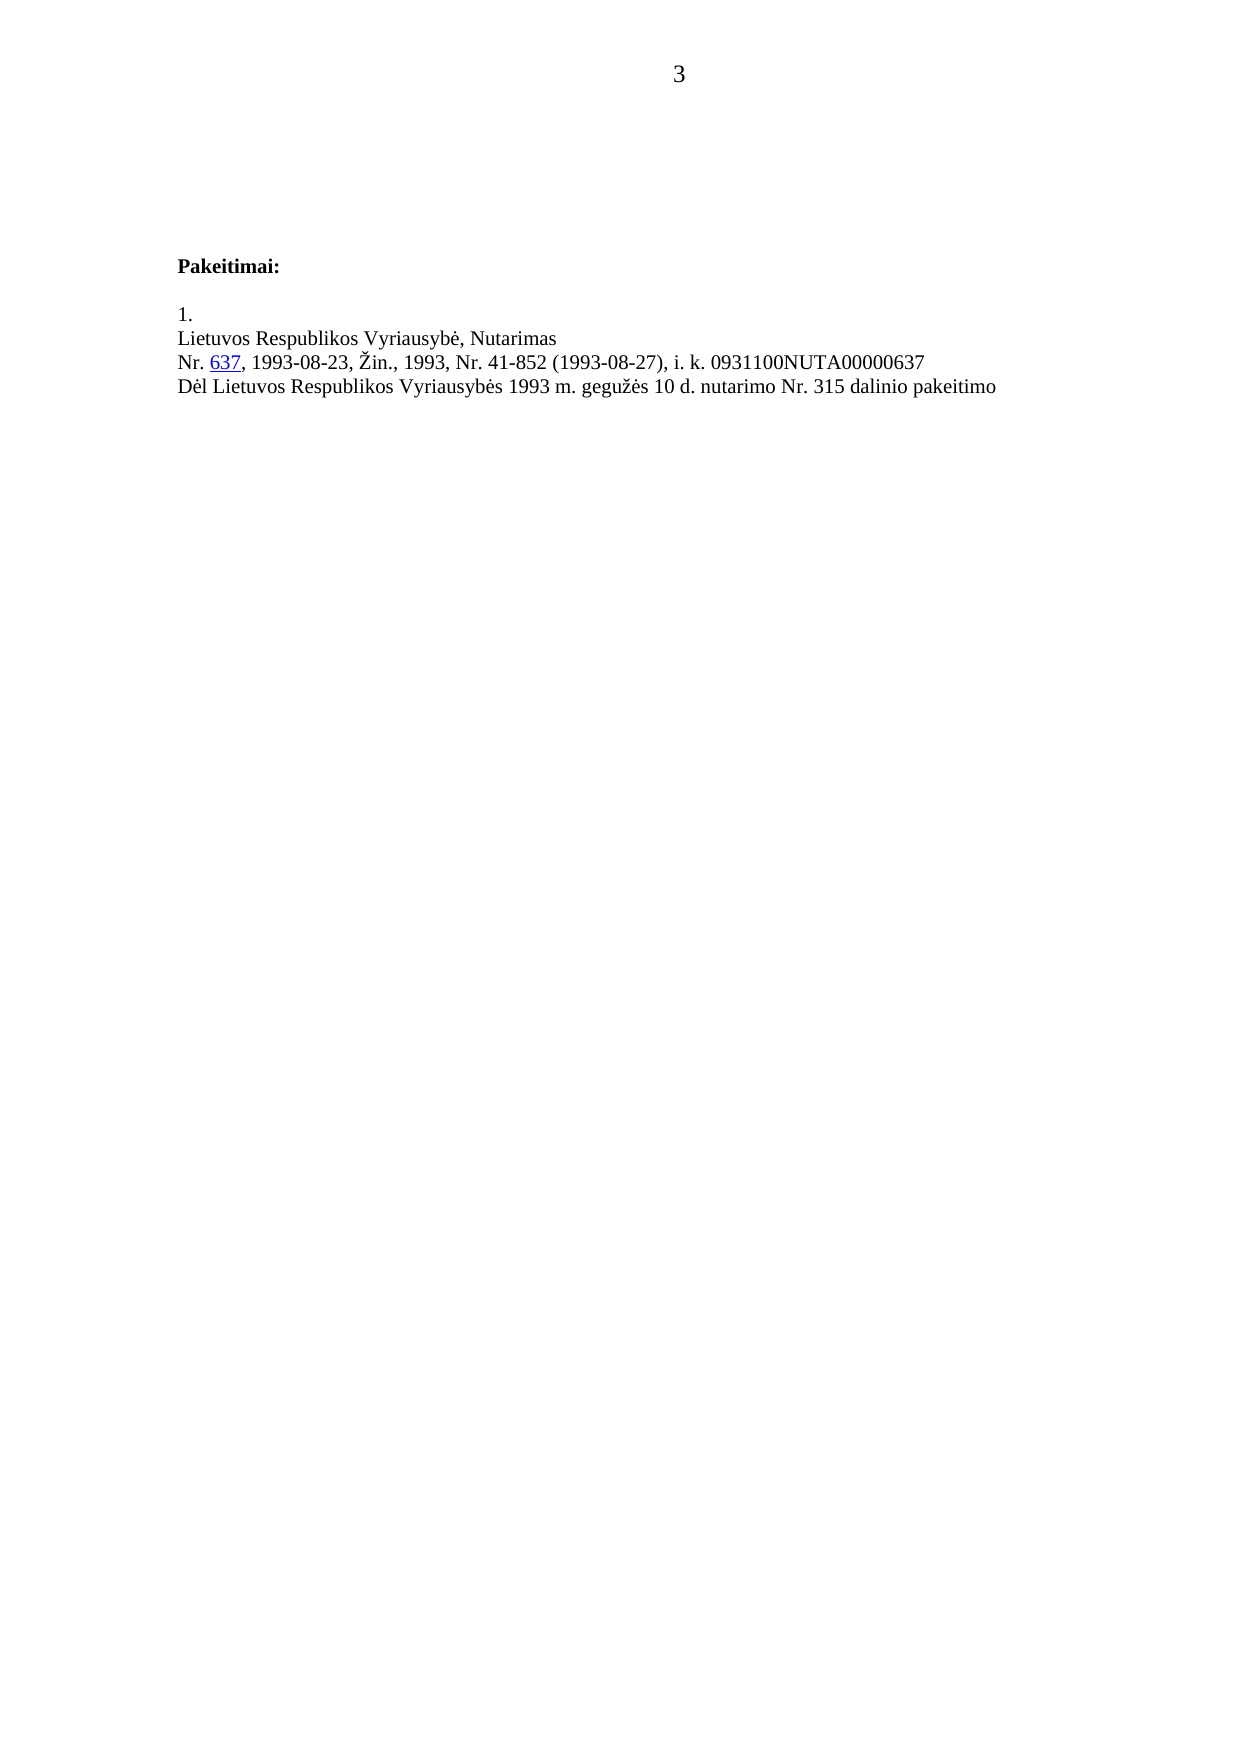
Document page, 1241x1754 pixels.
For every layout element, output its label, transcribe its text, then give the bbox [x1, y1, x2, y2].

text Lietuvos Respublikos Vyriausybė, Nutarimas [177, 326, 1181, 350]
text Dėl Lietuvos Respublikos Vyriausybės 1993 m. gegužės 10 d. nutarimo Nr. 315 dalinio pakeitimo [177, 374, 1181, 398]
text Nr. 637, 1993-08-23, Žin., 1993, Nr. 41-852 (1993-08-27), i. k. 0931100NUTA00000637 [177, 350, 1181, 374]
text Pakeitimai: [177, 254, 1181, 278]
text 1. [177, 302, 1181, 326]
